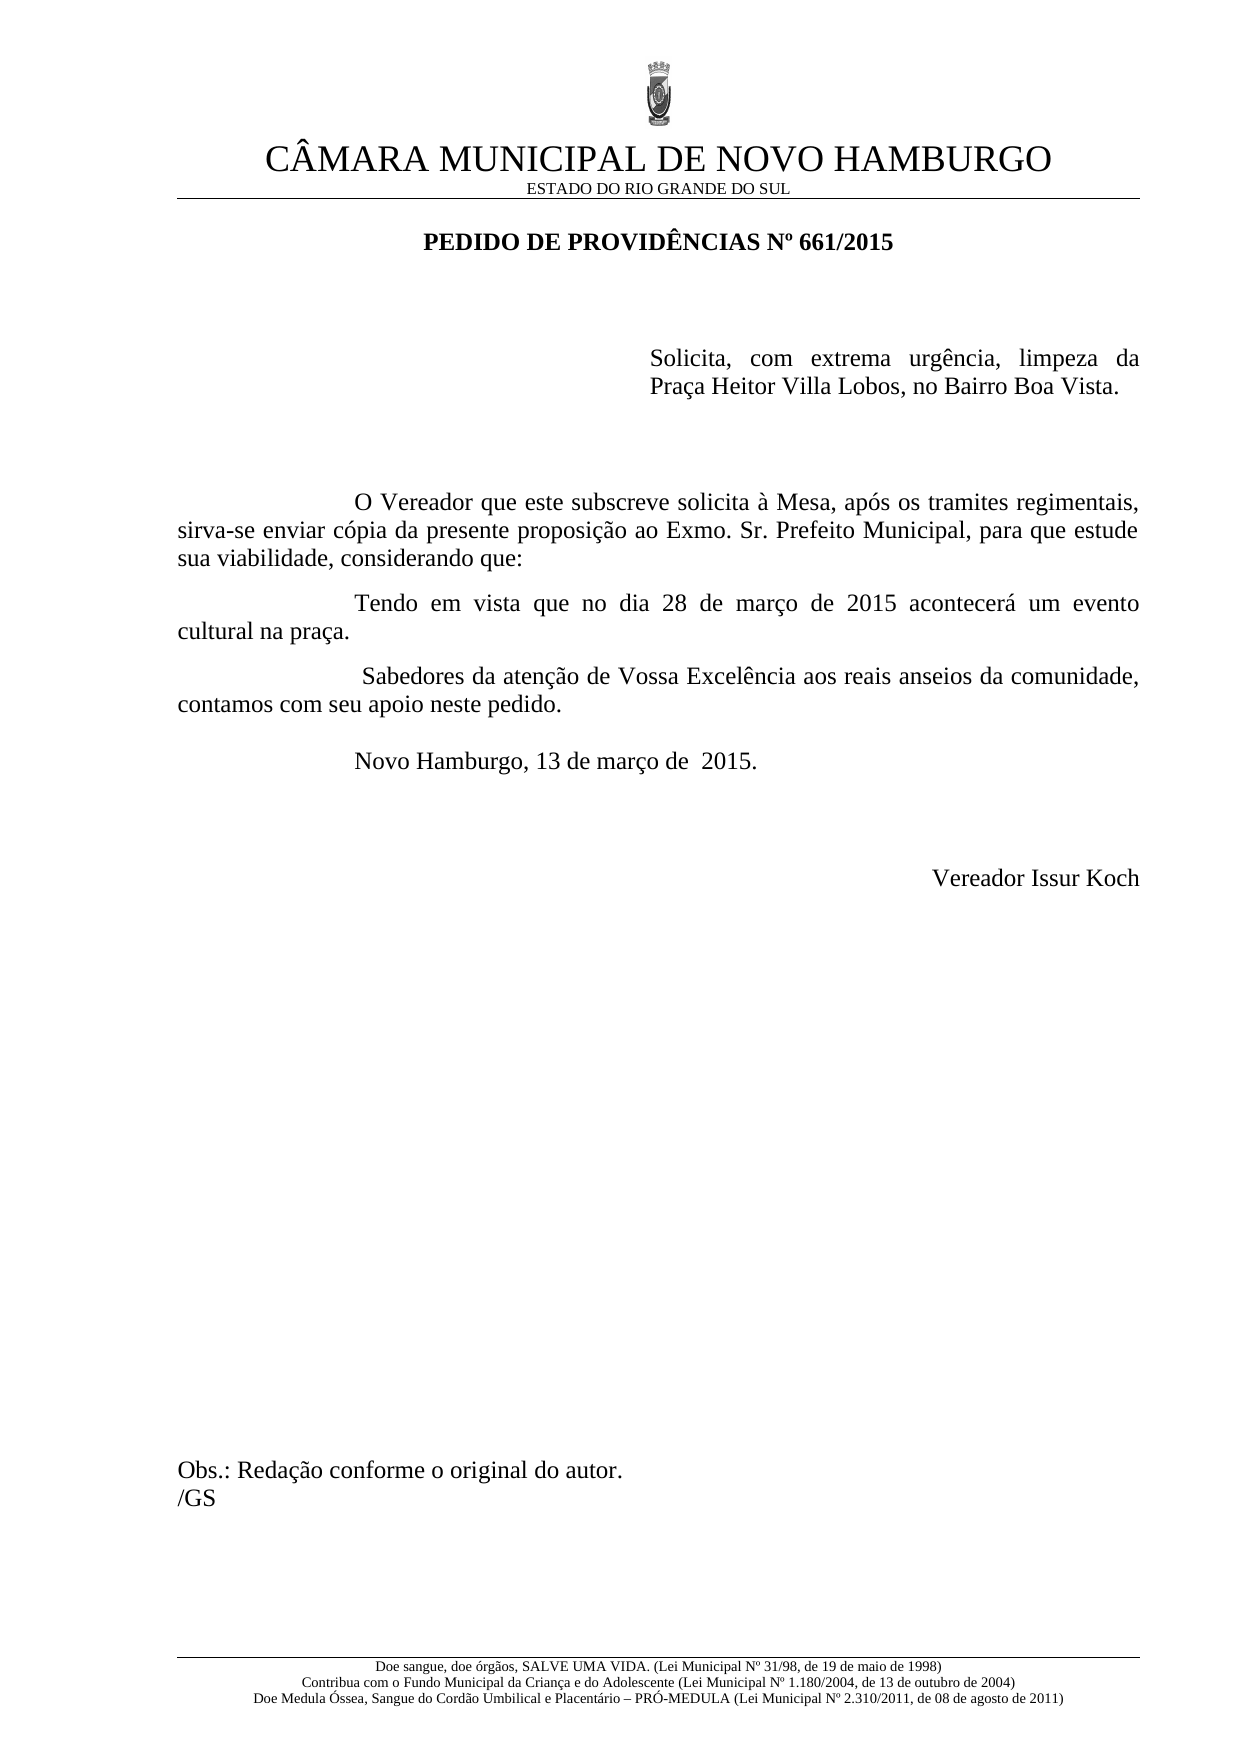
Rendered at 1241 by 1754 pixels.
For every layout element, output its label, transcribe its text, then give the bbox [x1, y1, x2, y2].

text Vereador Issur Koch [177, 864, 1140, 891]
text Obs.: Redação conforme o original do autor. [177, 1456, 1140, 1484]
text Novo Hamburgo, 13 de março de 2015. [177, 747, 1140, 775]
text PEDIDO DE PROVIDÊNCIAS Nº 661/2015 [177, 228, 1140, 256]
text Sabedores da atenção de Vossa Excelência aos reais anseios da comunidade, contamos com seu apoio neste pedido. [177, 662, 1140, 718]
text O Vereador que este subscreve solicita à Mesa, após os tramites regimentais, sirva-se enviar cópia da presente proposição ao Exmo. Sr. Prefeito Municipal, para que estude sua viabilidade, considerando que: [177, 488, 1140, 572]
text Solicita, com extrema urgência, limpeza da Praça Heitor Villa Lobos, no Bairro Boa Vista. [649, 344, 1140, 400]
text /GS [177, 1484, 1140, 1512]
text Tendo em vista que no dia 28 de março de 2015 acontecerá um evento cultural na praça. [177, 589, 1140, 645]
